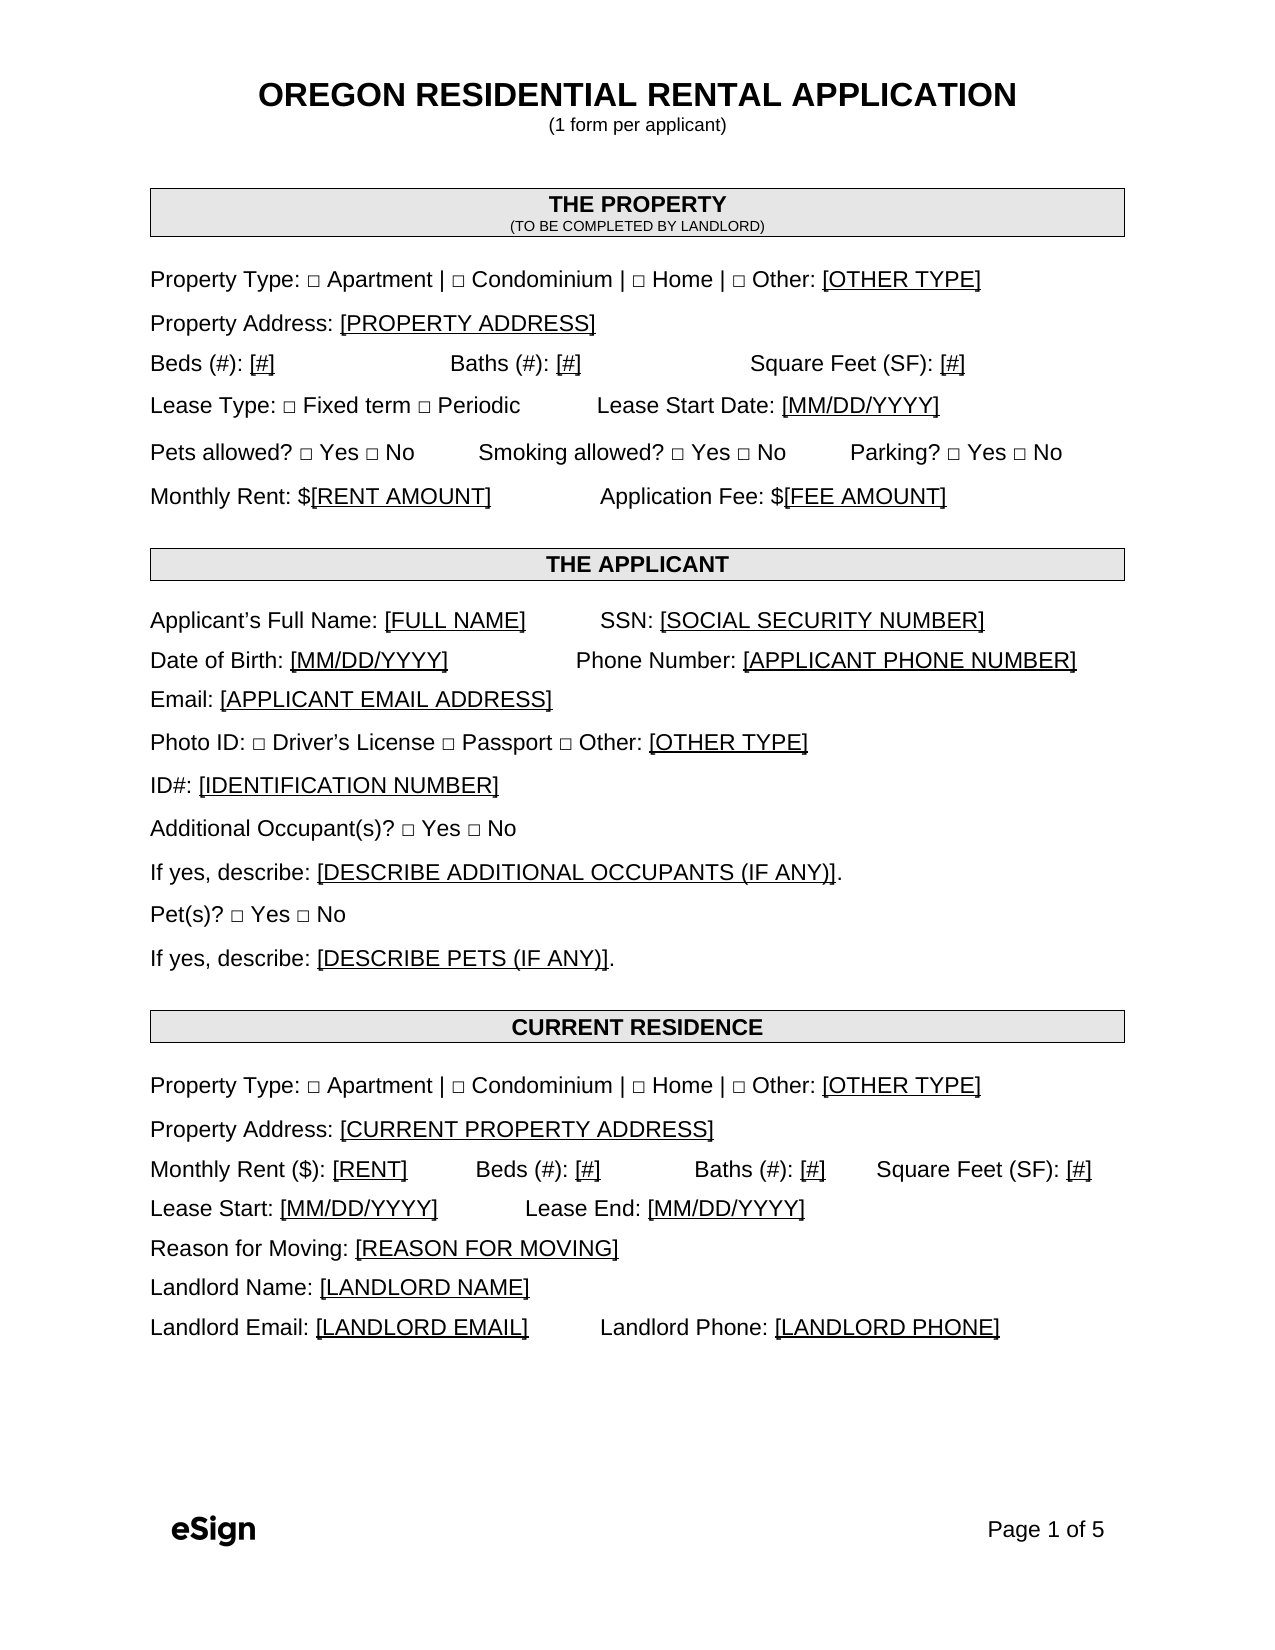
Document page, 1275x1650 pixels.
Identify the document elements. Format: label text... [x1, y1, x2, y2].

text Pets allowed? ☐ Yes ☐ No Smoking allowed? ☐ Yes ☐ No Parking? ☐ Yes ☐ No [150, 436, 1125, 467]
text Email: [APPLICANT EMAIL ADDRESS] [150, 686, 1125, 712]
text Beds (#): [#] Baths (#): [#] Square Feet (SF): [#] [150, 350, 1125, 376]
text Additional Occupant(s)? ☐ Yes ☐ No [150, 812, 1125, 843]
text If yes, describe: [DESCRIBE PETS (IF ANY)]. [150, 945, 1125, 972]
text Applicant’s Full Name: [FULL NAME] SSN: [SOCIAL SECURITY NUMBER] [150, 607, 1125, 633]
text Property Address: [CURRENT PROPERTY ADDRESS] [150, 1116, 1125, 1143]
text (TO BE COMPLETED BY LANDLORD) [151, 214, 1124, 236]
text If yes, describe: [DESCRIBE ADDITIONAL OCCUPANTS (IF ANY)]. [150, 859, 1125, 885]
text Pet(s)? ☐ Yes ☐ No [150, 898, 1125, 929]
text CURRENT RESIDENCE [151, 1011, 1124, 1042]
text Property Type: ☐ Apartment | ☐ Condominium | ☐ Home | ☐ Other: [OTHER TYPE] [150, 263, 1125, 295]
text OREGON RESIDENTIAL RENTAL APPLICATION [150, 75, 1125, 113]
text Landlord Name: [LANDLORD NAME] [150, 1274, 1125, 1301]
text THE APPLICANT [151, 549, 1124, 580]
text Monthly Rent ($): [RENT] Beds (#): [#] Baths (#): [#] Square Feet (SF): [#] [150, 1156, 1125, 1182]
text Monthly Rent: $[RENT AMOUNT] Application Fee: $[FEE AMOUNT] [150, 483, 1125, 509]
text (1 form per applicant) [150, 113, 1125, 135]
text THE PROPERTY [151, 189, 1124, 214]
text Landlord Email: [LANDLORD EMAIL] Landlord Phone: [LANDLORD PHONE] [150, 1314, 1125, 1340]
text ID#: [IDENTIFICATION NUMBER] [150, 772, 1125, 799]
text Property Type: ☐ Apartment | ☐ Condominium | ☐ Home | ☐ Other: [OTHER TYPE] [150, 1069, 1125, 1101]
text Property Address: [PROPERTY ADDRESS] [150, 310, 1125, 337]
text Lease Start: [MM/DD/YYYY] Lease End: [MM/DD/YYYY] [150, 1195, 1125, 1222]
text Photo ID: ☐ Driver’s License ☐ Passport ☐ Other: [OTHER TYPE] [150, 726, 1125, 757]
text Date of Birth: [MM/DD/YYYY] Phone Number: [APPLICANT PHONE NUMBER] [150, 647, 1125, 673]
text Reason for Moving: [REASON FOR MOVING] [150, 1235, 1125, 1261]
text Lease Type: ☐ Fixed term ☐ Periodic Lease Start Date: [MM/DD/YYYY] [150, 389, 1125, 421]
